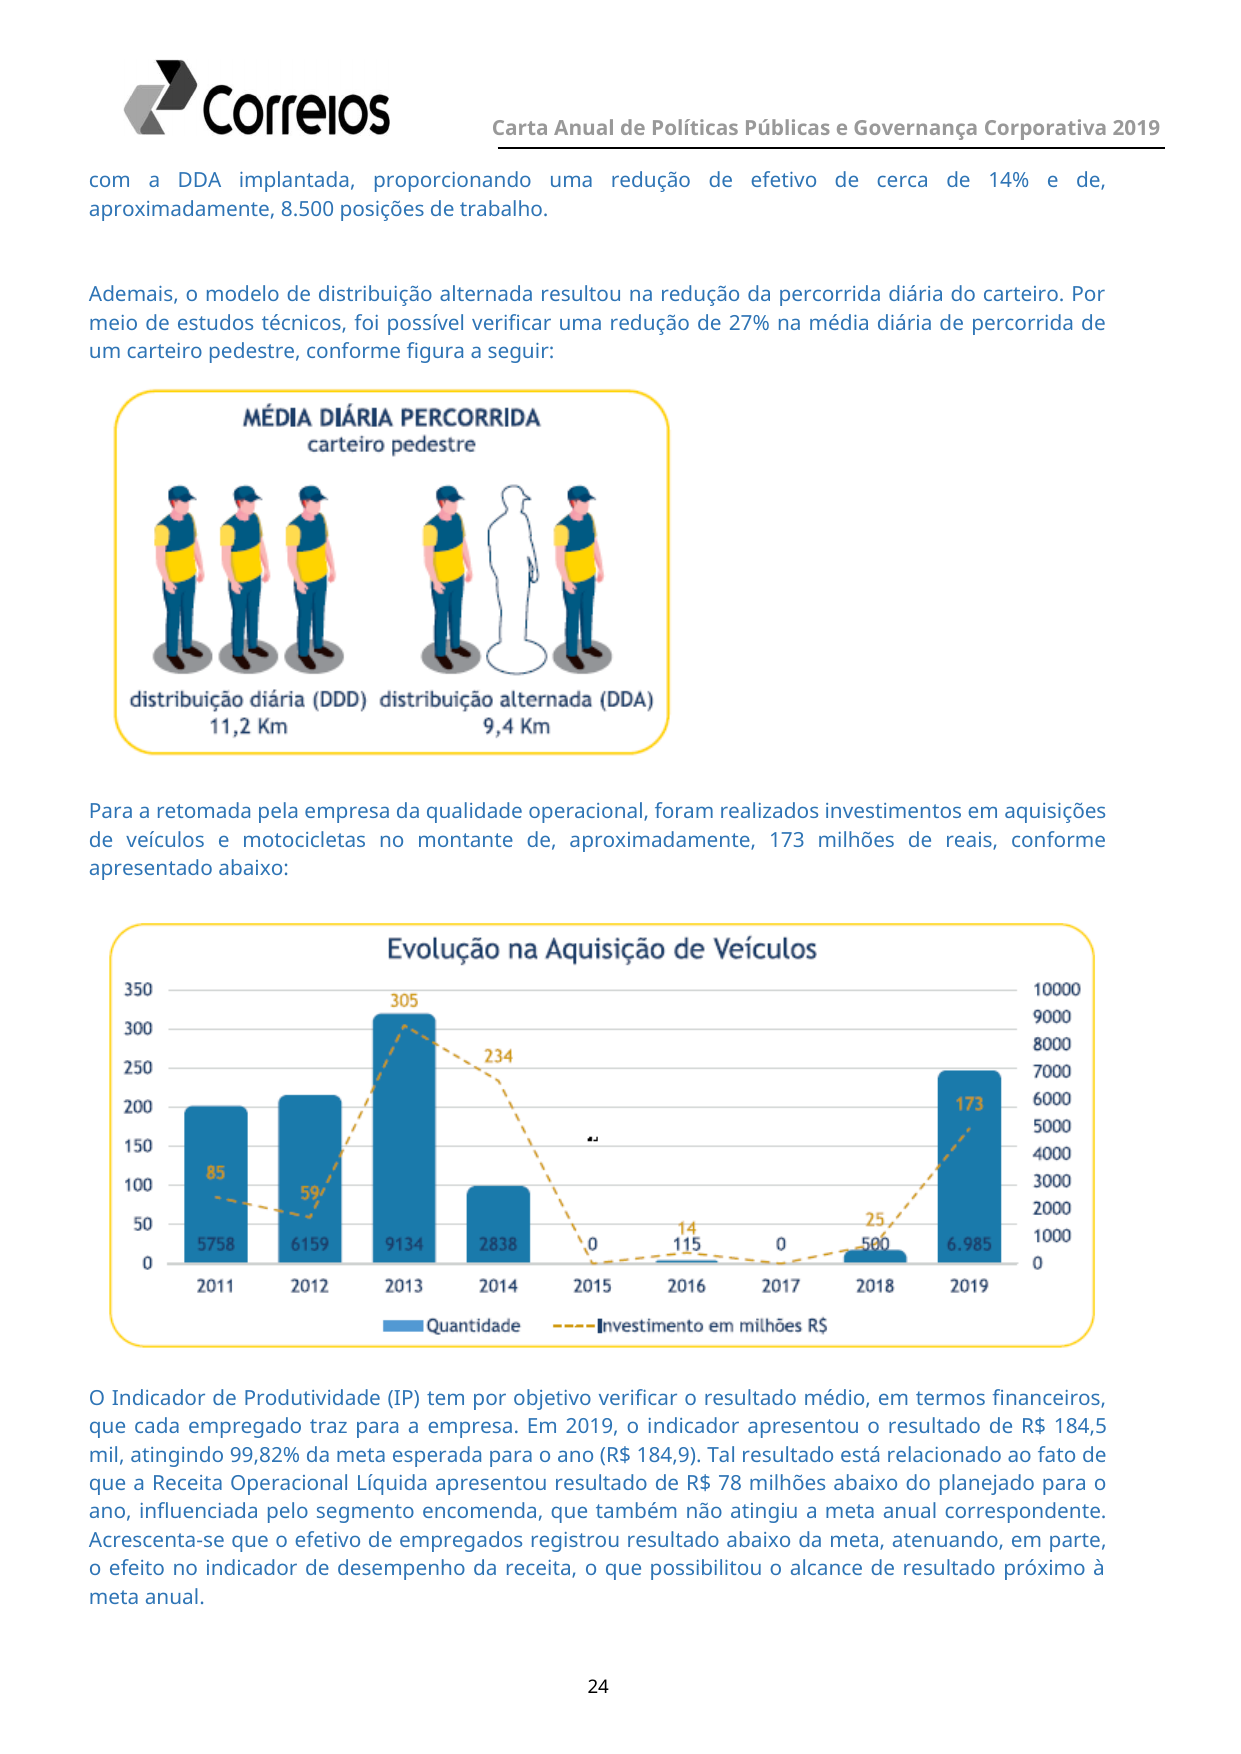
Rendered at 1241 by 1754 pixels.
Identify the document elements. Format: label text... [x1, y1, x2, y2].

picture [122, 59, 390, 136]
picture [88, 910, 1108, 1355]
picture [92, 380, 687, 768]
text O Indicador de Produtividade (IP) tem por objetivo verificar o resultado médio, em termos financeiros, que cada empregado traz para a empresa. Em 2019, o indicador apresentou o resultado de R$ 184,5 mil, atingindo 99,82% da meta esperada para o ano (R$ 184,9). Tal resultado está relacionado ao fato de que a Receita Operacional Líquida apresentou resultado de R$ 78 milhões abaixo do planejado para o ano, influenciada pelo segmento encomenda, que também não atingiu a meta anual correspondente. Acrescenta-se que o efetivo de empregados registrou resultado abaixo da meta, atenuando, em parte, o efeito no indicador de desempenho da receita, o que possibilitou o alcance de resultado próximo à meta anual. [89, 1383, 1107, 1610]
text com a DDA implantada, proporcionando uma redução de efetivo de cerca de 14% e de, aproximadamente, 8.500 posições de trabalho. [89, 165, 1107, 222]
text Para a retomada pela empresa da qualidade operacional, foram realizados investimentos em aquisições de veículos e motocicletas no montante de, aproximadamente, 173 milhões de reais, conforme apresentado abaixo: [89, 796, 1107, 882]
text Ademais, o modelo de distribuição alternada resultou na redução da percorrida diária do carteiro. Por meio de estudos técnicos, foi possível verificar uma redução de 27% na média diária de percorrida de um carteiro pedestre, conforme figura a seguir: [89, 279, 1107, 364]
